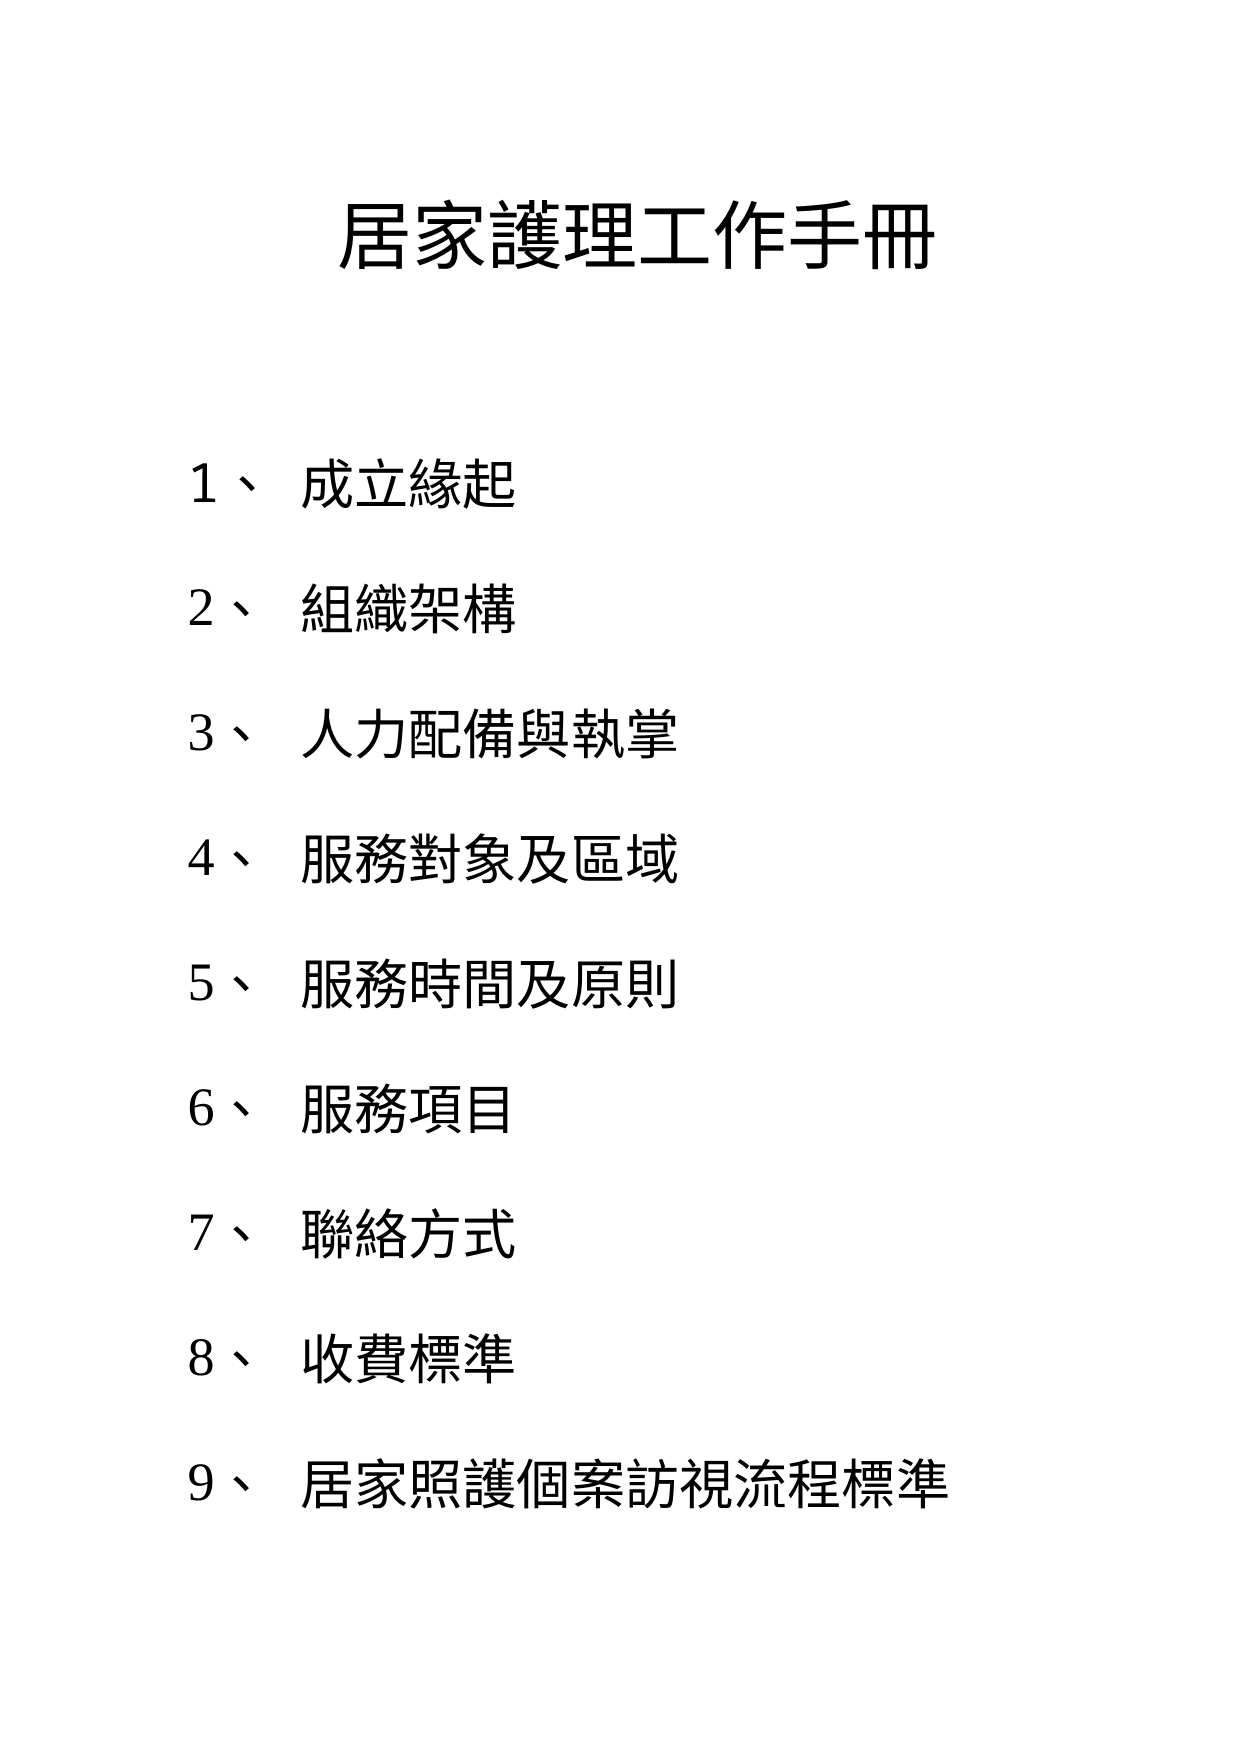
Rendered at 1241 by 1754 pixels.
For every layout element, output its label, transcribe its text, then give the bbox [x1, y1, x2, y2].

text 居家護理工作手冊 [187, 158, 1053, 283]
list 服務項目 [187, 1033, 1053, 1158]
list 服務時間及原則 [187, 908, 1053, 1033]
list 聯絡方式 [187, 1158, 1053, 1283]
list 組織架構 [187, 533, 1053, 658]
list 服務對象及區域 [187, 783, 1053, 908]
list 人力配備與執掌 [187, 658, 1053, 783]
list 收費標準 [187, 1283, 1053, 1408]
list 成立緣起 [187, 408, 1053, 533]
list 居家照護個案訪視流程標準 [187, 1408, 1053, 1533]
